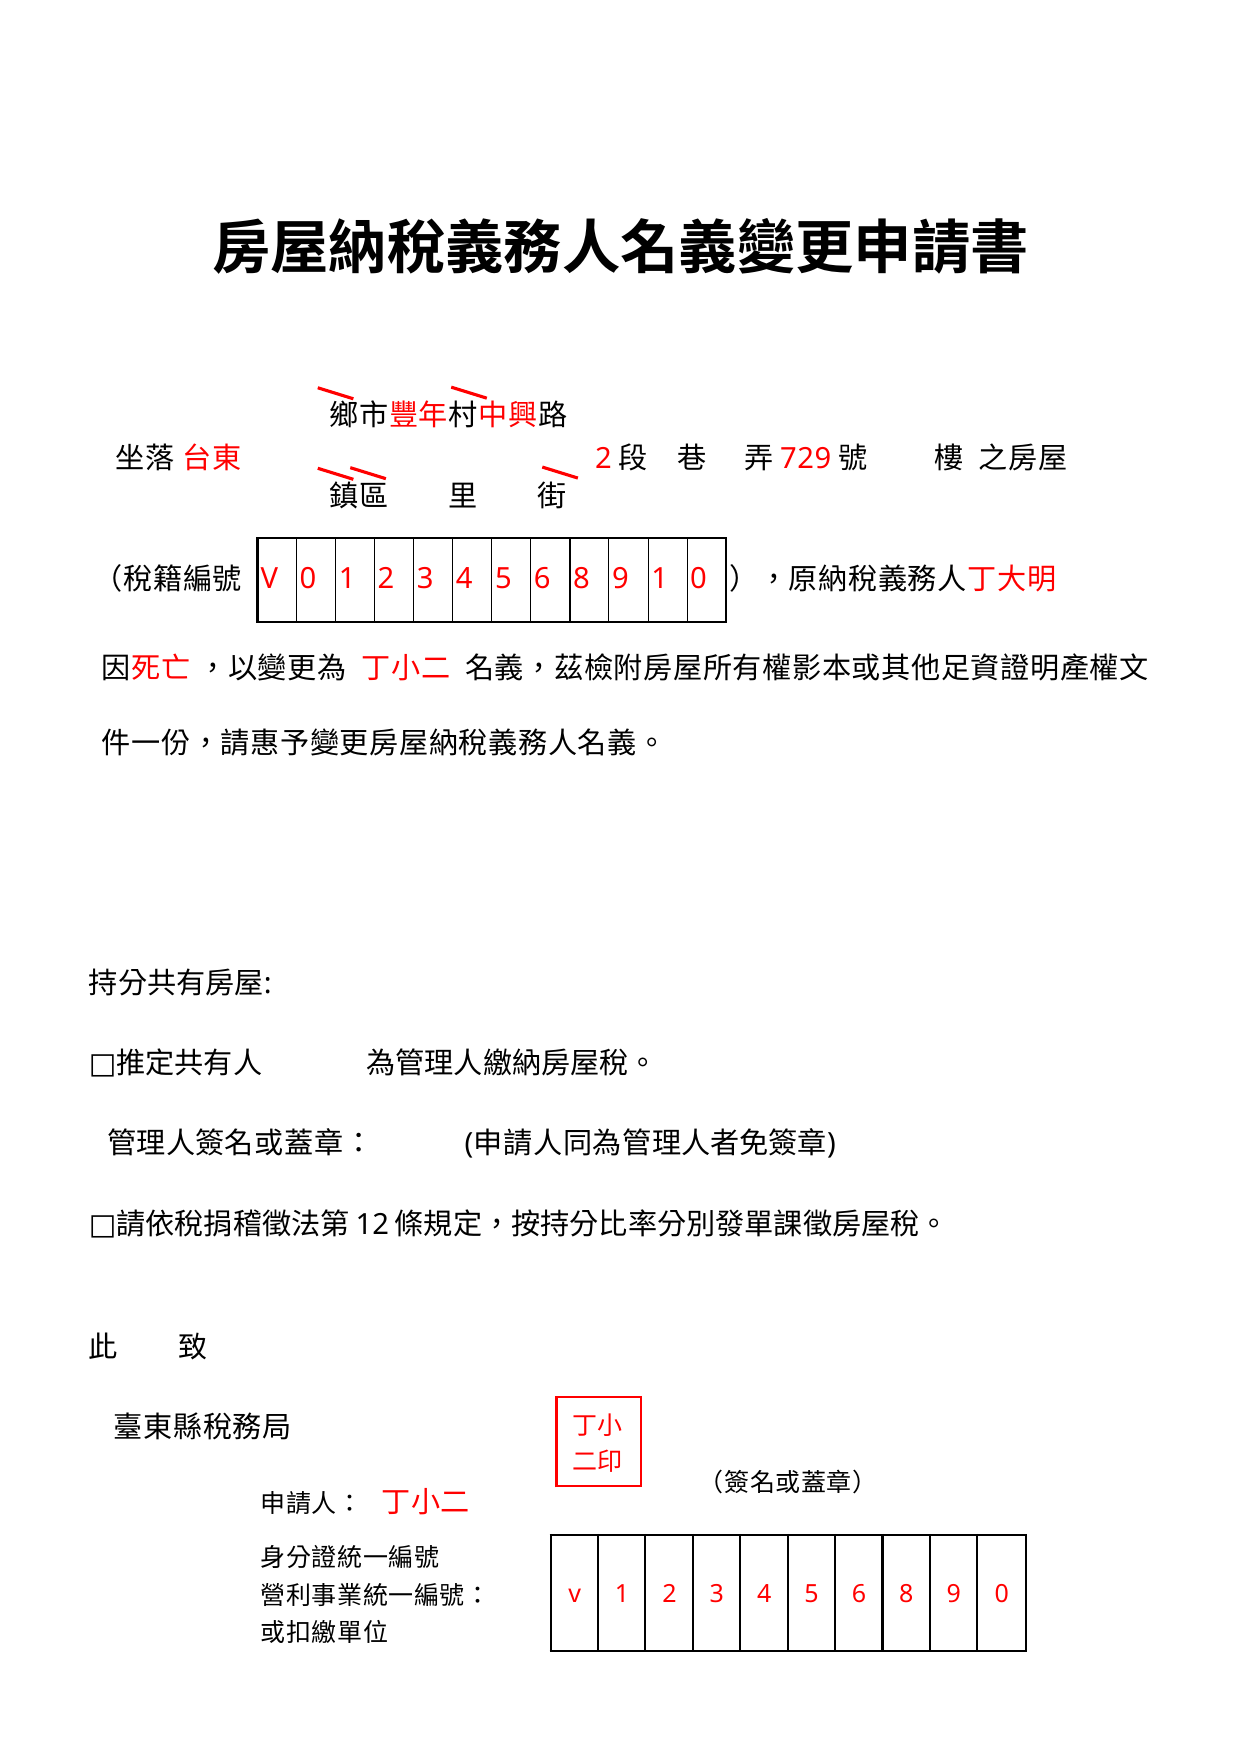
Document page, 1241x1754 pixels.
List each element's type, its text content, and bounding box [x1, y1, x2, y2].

table_cell ），原納稅義務人丁大明 [727, 537, 1138, 621]
text 此 致 [89, 1307, 1152, 1382]
table_cell 3 [694, 1536, 739, 1650]
text 管理人簽名或蓋章： (申請人同為管理人者免簽章) [107, 1104, 1152, 1179]
table_cell 8 [884, 1536, 929, 1650]
table_cell V [259, 539, 296, 621]
table_header 坐落 台東 [91, 375, 276, 537]
table_cell 3 [414, 539, 452, 621]
table_cell 5 [492, 539, 530, 621]
table_header 2段 巷 弄729號 樓 之房屋 [595, 375, 1138, 537]
table_cell 5 [789, 1536, 834, 1650]
table_cell 8 [571, 539, 608, 621]
table_cell 4 [741, 1536, 787, 1650]
text 房屋納稅義務人名義變更申請書 [89, 187, 1152, 300]
table_cell 1 [336, 539, 374, 621]
table_cell 6 [531, 539, 569, 621]
text □推定共有人 為管理人繳納房屋稅。 [89, 1024, 1152, 1099]
table_cell 2 [646, 1536, 692, 1650]
table_cell 0 [688, 539, 725, 621]
text 二印 [572, 1442, 625, 1478]
table_header （簽名或蓋章） [551, 1462, 1026, 1534]
table_cell （稅籍編號 [91, 537, 256, 621]
text □請依稅捐稽徵法第12條規定，按持分比率分別發單課徵房屋稅。 [89, 1184, 1152, 1259]
table_cell 9 [931, 1536, 976, 1650]
text 持分共有房屋: [89, 943, 1152, 1018]
table_cell 0 [978, 1536, 1025, 1650]
table_header 申請人： 丁小二 身分證統一編號 營利事業統一編號： 或扣繳單位 [258, 1462, 551, 1650]
table_cell 1 [649, 539, 687, 621]
text 因死亡 ，以變更為 丁小二 名義，茲檢附房屋所有權影本或其他足資證明產權文件一份，請惠予變更房屋納稅義務人名義。 [102, 628, 1152, 778]
table_cell v [552, 1536, 597, 1650]
table_cell 6 [836, 1536, 881, 1650]
table_cell 1 [599, 1536, 644, 1650]
table_cell 2 [375, 539, 413, 621]
table_cell 0 [297, 539, 335, 621]
text 丁小 [572, 1405, 625, 1442]
table_cell 9 [609, 539, 648, 621]
table_cell 4 [453, 539, 491, 621]
text 臺東縣稅務局 [89, 1387, 1152, 1462]
table_header 鄉市豐年村中興路 鎮區 里 街 [276, 375, 595, 537]
